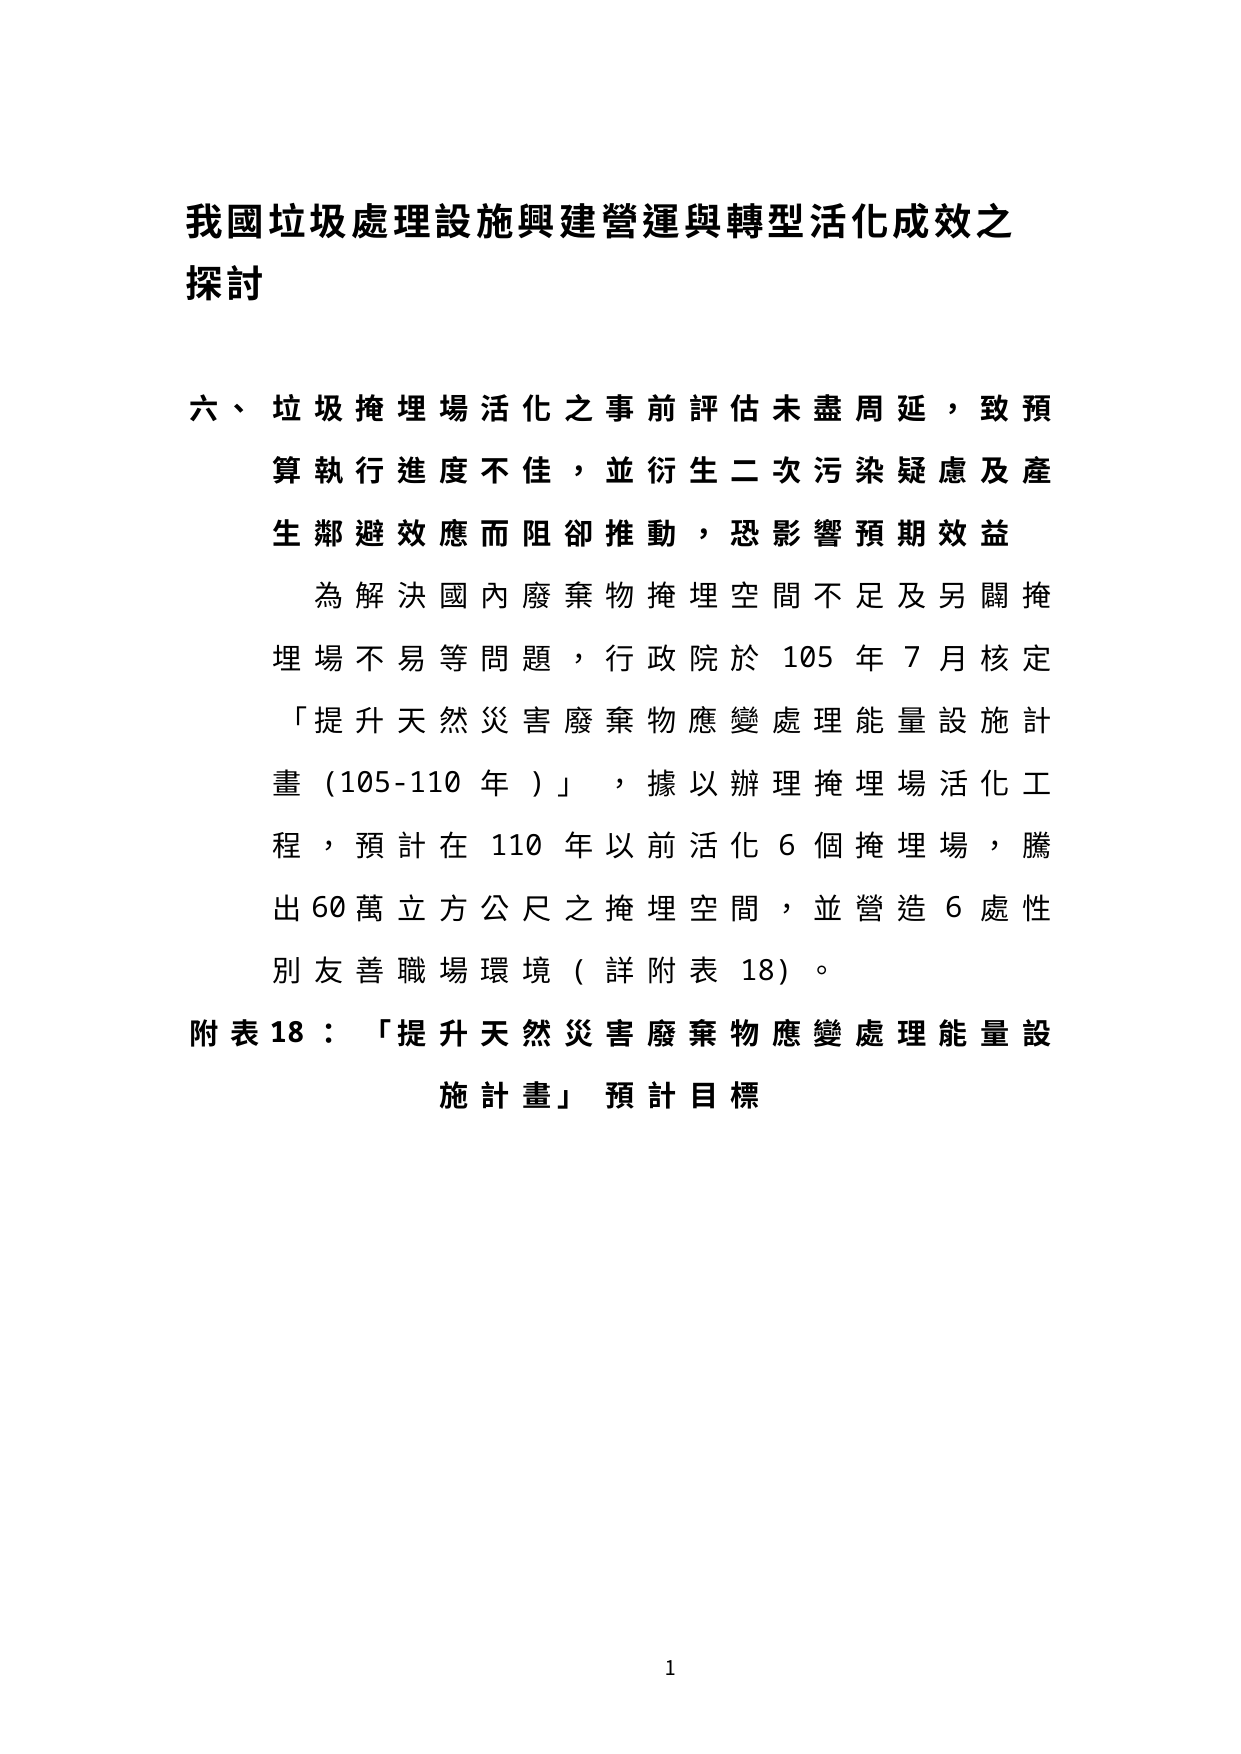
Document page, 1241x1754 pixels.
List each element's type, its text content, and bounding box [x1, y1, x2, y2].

text 附表18：「提升天然災害廢棄物應變處理能量設施計畫」預計目標 [183, 990, 1058, 1115]
text 六、垃圾掩埋場活化之事前評估未盡周延，致預算執行進度不佳，並衍生二次污染疑慮及產生鄰避效應而阻卻推動，恐影響預期效益 [183, 365, 1058, 552]
text 我國垃圾處理設施興建營運與轉型活化成效之探討 [177, 177, 1054, 302]
text 為解決國內廢棄物掩埋空間不足及另闢掩埋場不易等問題，行政院於105年7月核定「提升天然災害廢棄物應變處理能量設施計畫(105-110年)」，據以辦理掩埋場活化工程，預計在110年以前活化6個掩埋場，騰出60萬立方公尺之掩埋空間，並營造6處性別友善職場環境(詳附表18)。 [242, 552, 1058, 990]
